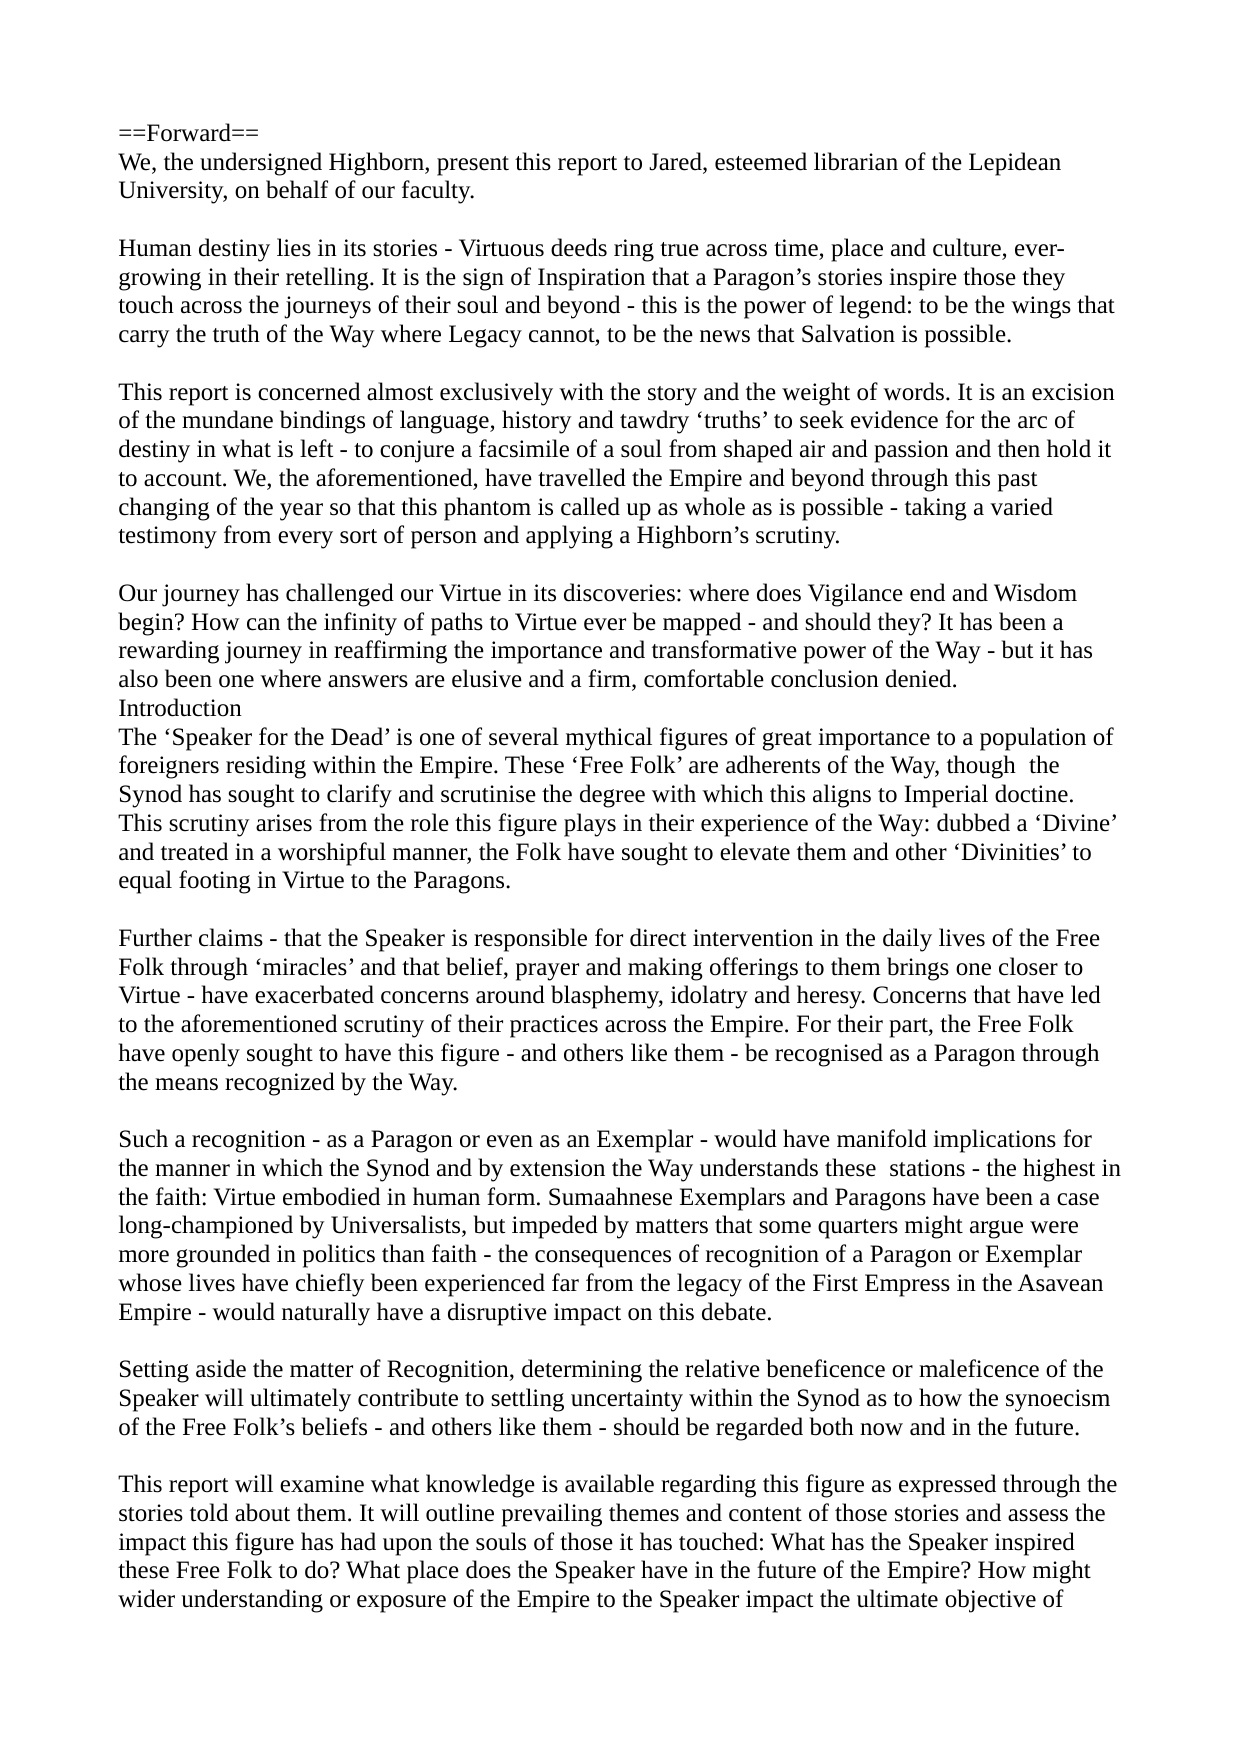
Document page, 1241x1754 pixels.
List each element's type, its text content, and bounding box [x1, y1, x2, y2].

text Such a recognition - as a Paragon or even as an Exemplar - would have manifold implications for the manner in which the Synod and by extension the Way understands these stations - the highest in the faith: Virtue embodied in human form. Sumaahnese Exemplars and Paragons have been a case long-championed by Universalists, but impeded by matters that some quarters might argue were more grounded in politics than faith - the consequences of recognition of a Paragon or Exemplar whose lives have chiefly been experienced far from the legacy of the First Empress in the Asavean Empire - would naturally have a disruptive impact on this debate. [118, 1124, 1122, 1326]
text Human destiny lies in its stories - Virtuous deeds ring true across time, place and culture, ever-growing in their retelling. It is the sign of Inspiration that a Paragon’s stories inspire those they touch across the journeys of their soul and beyond - this is the power of legend: to be the wings that carry the truth of the Way where Legacy cannot, to be the news that Salvation is possible. [118, 233, 1122, 348]
text We, the undersigned Highborn, present this report to Jared, esteemed librarian of the Lepidean University, on behalf of our faculty. [118, 147, 1122, 204]
text Further claims - that the Speaker is responsible for direct intervention in the daily lives of the Free Folk through ‘miracles’ and that belief, prayer and making offerings to them brings one closer to Virtue - have exacerbated concerns around blasphemy, idolatry and heresy. Concerns that have led to the aforementioned scrutiny of their practices across the Empire. For their part, the Free Folk have openly sought to have this figure - and others like them - be recognised as a Paragon through the means recognized by the Way. [118, 923, 1122, 1096]
text Our journey has challenged our Virtue in its discoveries: where does Vigilance end and Wisdom begin? How can the infinity of paths to Virtue ever be mapped - and should they? It has been a rewarding journey in reaffirming the importance and transformative power of the Way - but it has also been one where answers are elusive and a firm, comfortable conclusion denied. [118, 578, 1122, 693]
text The ‘Speaker for the Dead’ is one of several mythical figures of great importance to a population of foreigners residing within the Empire. These ‘Free Folk’ are adherents of the Way, though the Synod has sought to clarify and scrutinise the degree with which this aligns to Imperial doctine. This scrutiny arises from the role this figure plays in their experience of the Way: dubbed a ‘Divine’ and treated in a worshipful manner, the Folk have sought to elevate them and other ‘Divinities’ to equal footing in Virtue to the Paragons. [118, 722, 1122, 894]
text ==Forward== [118, 118, 1122, 147]
text Introduction [118, 693, 1122, 722]
text Setting aside the matter of Recognition, determining the relative beneficence or maleficence of the Speaker will ultimately contribute to settling uncertainty within the Synod as to how the synoecism of the Free Folk’s beliefs - and others like them - should be regarded both now and in the future. [118, 1354, 1122, 1441]
text This report is concerned almost exclusively with the story and the weight of words. It is an excision of the mundane bindings of language, history and tawdry ‘truths’ to seek evidence for the arc of destiny in what is left - to conjure a facsimile of a soul from shaped air and passion and then hold it to account. We, the aforementioned, have travelled the Empire and beyond through this past changing of the year so that this phantom is called up as whole as is possible - taking a varied testimony from every sort of person and applying a Highborn’s scrutiny. [118, 377, 1122, 549]
text This report will examine what knowledge is available regarding this figure as expressed through the stories told about them. It will outline prevailing themes and content of those stories and assess the impact this figure has had upon the souls of those it has touched: What has the Speaker inspired these Free Folk to do? What place does the Speaker have in the future of the Empire? How might wider understanding or exposure of the Empire to the Speaker impact the ultimate objective of [118, 1469, 1122, 1613]
